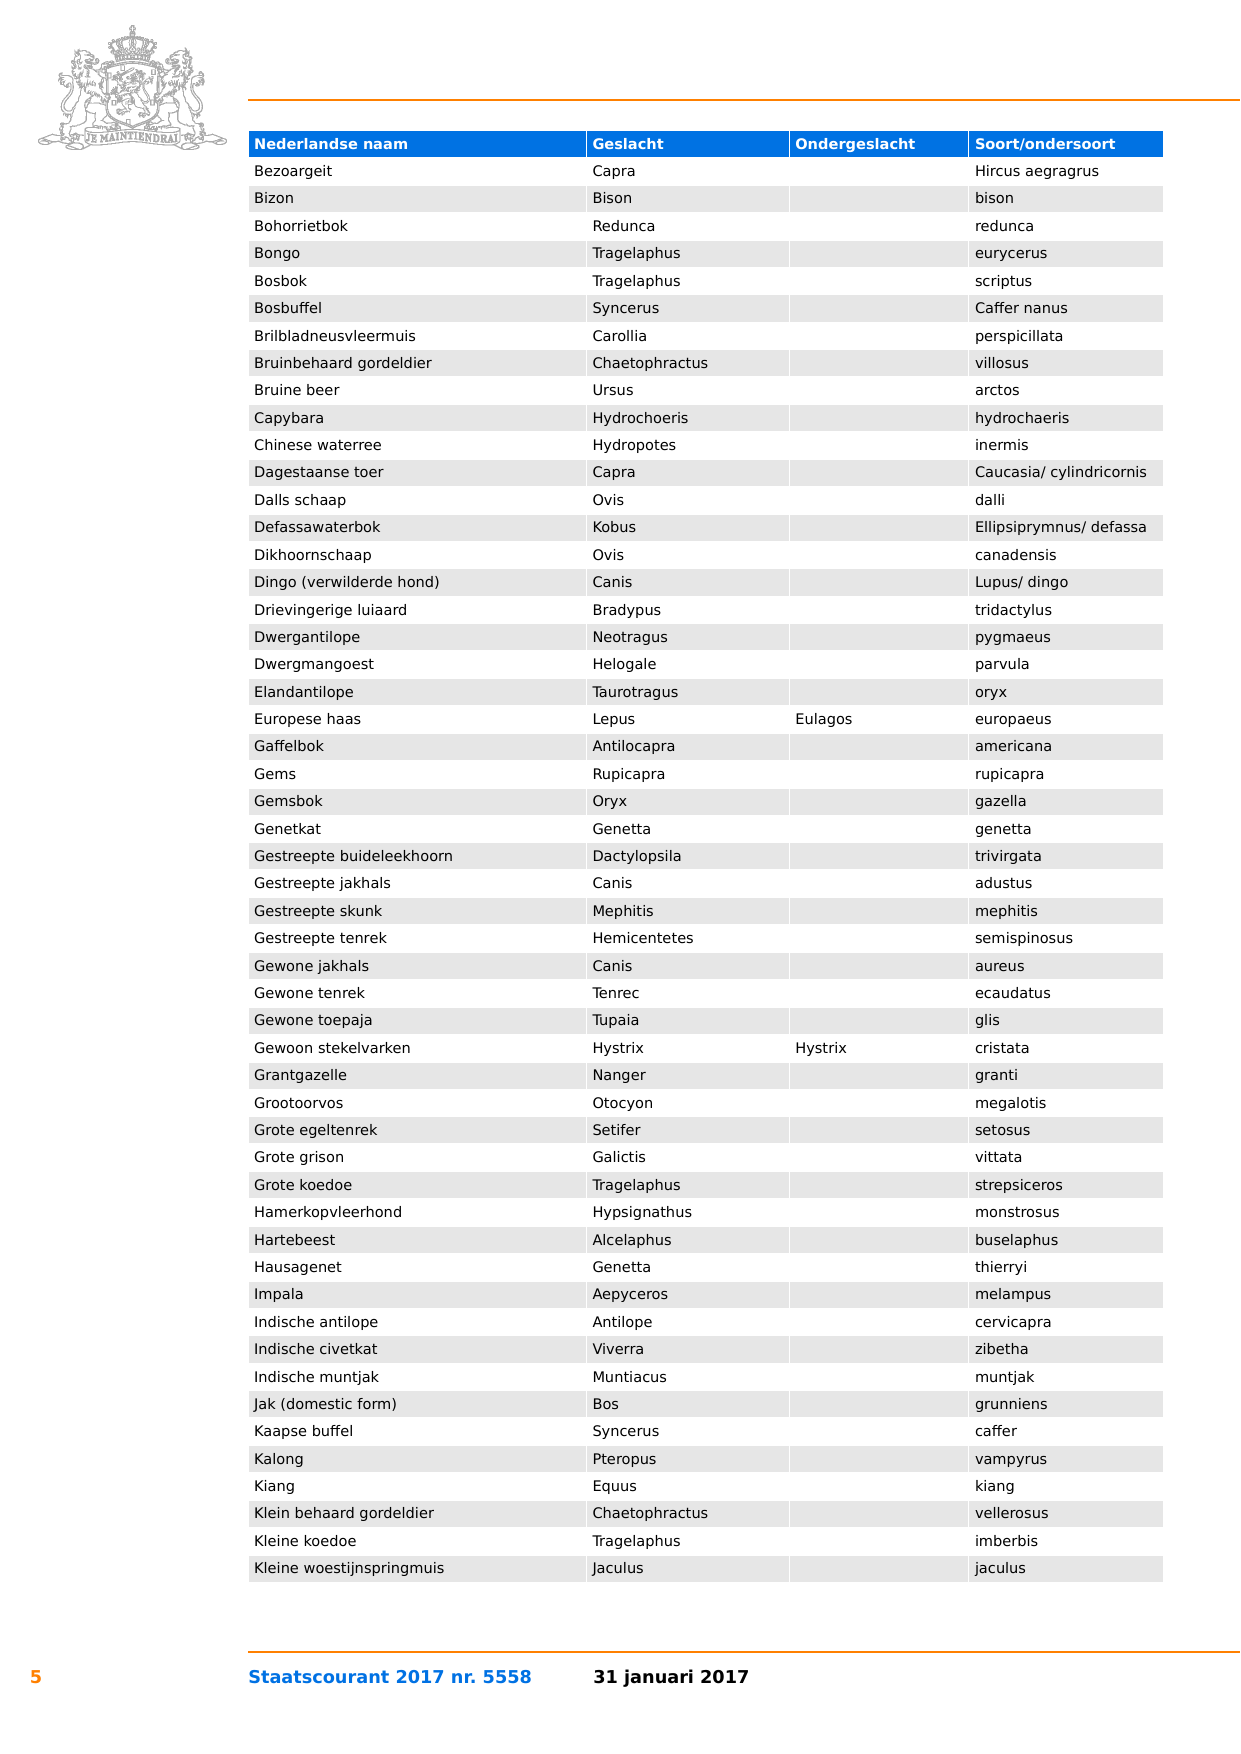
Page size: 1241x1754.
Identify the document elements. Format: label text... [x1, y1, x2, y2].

table_cell bison [969, 186, 1163, 212]
table_cell kiang [969, 1473, 1163, 1500]
table_cell tridactylus [969, 597, 1163, 623]
table_cell genetta [969, 816, 1163, 842]
table_cell vellerosus [969, 1501, 1163, 1527]
table_cell Hystrix [587, 1035, 789, 1061]
table_cell [790, 378, 968, 404]
table_cell Gemsbok [249, 789, 586, 815]
table_cell strepsiceros [969, 1172, 1163, 1198]
table_cell Kobus [587, 515, 789, 541]
table_cell [790, 953, 968, 979]
table_cell Capra [587, 460, 789, 486]
table_cell villosus [969, 350, 1163, 376]
table_cell [790, 295, 968, 322]
table_cell [790, 898, 968, 924]
table_cell Hypsignathus [587, 1199, 789, 1226]
table_cell vittata [969, 1145, 1163, 1171]
table_cell Bradypus [587, 597, 789, 623]
table_cell [790, 1501, 968, 1527]
table_cell [790, 542, 968, 568]
table_cell Dalls schaap [249, 487, 586, 513]
table_cell [790, 323, 968, 349]
table_cell Hartebeest [249, 1227, 586, 1253]
table_cell Antilocapra [587, 734, 789, 760]
table_cell Bohorrietbok [249, 213, 586, 239]
table_cell Jaculus [587, 1556, 789, 1582]
table_cell [790, 1227, 968, 1253]
table_cell Syncerus [587, 295, 789, 322]
table_cell Gestreepte tenrek [249, 925, 586, 952]
table_cell Setifer [587, 1117, 789, 1143]
table_cell Mephitis [587, 898, 789, 924]
table_cell Kalong [249, 1446, 586, 1472]
table_cell Tragelaphus [587, 268, 789, 294]
table_cell europaeus [969, 706, 1163, 733]
table_header Soort/ondersoort [969, 131, 1163, 157]
table_cell canadensis [969, 542, 1163, 568]
table_cell melampus [969, 1282, 1163, 1308]
table_cell Genetkat [249, 816, 586, 842]
table_cell Muntiacus [587, 1364, 789, 1390]
table_cell Kleine woestijnspringmuis [249, 1556, 586, 1582]
table_cell Ellipsiprymnus/ defassa [969, 515, 1163, 541]
table_cell Aepyceros [587, 1282, 789, 1308]
table_cell setosus [969, 1117, 1163, 1143]
table_header Ondergeslacht [790, 131, 968, 157]
table_cell [790, 1172, 968, 1198]
table_cell Bizon [249, 186, 586, 212]
table_cell Tupaia [587, 1008, 789, 1034]
table_header Nederlandse naam [249, 131, 586, 157]
table_cell [790, 1063, 968, 1089]
table_cell [790, 1199, 968, 1226]
table_cell Equus [587, 1473, 789, 1500]
table_cell oryx [969, 679, 1163, 705]
table_cell Caffer nanus [969, 295, 1163, 322]
table_cell scriptus [969, 268, 1163, 294]
table_cell Bongo [249, 241, 586, 267]
table_cell [790, 487, 968, 513]
table_cell Pteropus [587, 1446, 789, 1472]
table_cell Gewone toepaja [249, 1008, 586, 1034]
table_cell Gems [249, 761, 586, 787]
table_cell Hamerkopvleerhond [249, 1199, 586, 1226]
table_cell Bosbok [249, 268, 586, 294]
table_cell Ursus [587, 378, 789, 404]
table_cell [790, 432, 968, 459]
table_cell Gestreepte buideleekhoorn [249, 843, 586, 869]
table_cell Klein behaard gordeldier [249, 1501, 586, 1527]
table_cell inermis [969, 432, 1163, 459]
table_cell adustus [969, 871, 1163, 897]
table_cell [790, 679, 968, 705]
table_cell Indische antilope [249, 1309, 586, 1335]
table_cell megalotis [969, 1090, 1163, 1116]
table_cell Bruine beer [249, 378, 586, 404]
table_cell semispinosus [969, 925, 1163, 952]
table_cell Neotragus [587, 624, 789, 650]
table_cell Eulagos [790, 706, 968, 733]
table_cell [790, 1473, 968, 1500]
table_cell [790, 1254, 968, 1281]
table_cell [790, 1364, 968, 1390]
table_cell Jak (domestic form) [249, 1391, 586, 1417]
table_cell Grote grison [249, 1145, 586, 1171]
table_cell eurycerus [969, 241, 1163, 267]
table_cell Genetta [587, 1254, 789, 1281]
table_cell ecaudatus [969, 980, 1163, 1007]
table_cell Grote koedoe [249, 1172, 586, 1198]
table_cell [790, 1309, 968, 1335]
table_cell rupicapra [969, 761, 1163, 787]
table_cell vampyrus [969, 1446, 1163, 1472]
table_cell Ovis [587, 542, 789, 568]
table_cell Brilbladneusvleermuis [249, 323, 586, 349]
table_cell Genetta [587, 816, 789, 842]
table_cell [790, 1419, 968, 1445]
table_cell [790, 241, 968, 267]
table_cell Indische civetkat [249, 1336, 586, 1363]
table_cell [790, 186, 968, 212]
table_cell monstrosus [969, 1199, 1163, 1226]
table_cell [790, 268, 968, 294]
table_cell Canis [587, 953, 789, 979]
table_cell [790, 597, 968, 623]
table_cell Ovis [587, 487, 789, 513]
table_cell [790, 1446, 968, 1472]
table_cell Bruinbehaard gordeldier [249, 350, 586, 376]
table_cell Impala [249, 1282, 586, 1308]
table_cell Syncerus [587, 1419, 789, 1445]
table_cell jaculus [969, 1556, 1163, 1582]
table_cell hydrochaeris [969, 405, 1163, 431]
table_cell Dagestaanse toer [249, 460, 586, 486]
table_cell [790, 925, 968, 952]
table_cell muntjak [969, 1364, 1163, 1390]
table_cell [790, 405, 968, 431]
table_cell Taurotragus [587, 679, 789, 705]
table_cell cervicapra [969, 1309, 1163, 1335]
table_cell Hausagenet [249, 1254, 586, 1281]
table_cell Lupus/ dingo [969, 569, 1163, 596]
table_cell Drievingerige luiaard [249, 597, 586, 623]
table_cell Gewone jakhals [249, 953, 586, 979]
table_cell aureus [969, 953, 1163, 979]
table_cell Canis [587, 871, 789, 897]
table_cell trivirgata [969, 843, 1163, 869]
table_cell Gestreepte jakhals [249, 871, 586, 897]
table_cell Tragelaphus [587, 241, 789, 267]
table_cell [790, 158, 968, 185]
table_cell Dwergantilope [249, 624, 586, 650]
table_cell [790, 734, 968, 760]
table_cell Kiang [249, 1473, 586, 1500]
table_cell Bosbuffel [249, 295, 586, 322]
table_cell [790, 1117, 968, 1143]
table_cell Alcelaphus [587, 1227, 789, 1253]
table_cell granti [969, 1063, 1163, 1089]
table_cell Bison [587, 186, 789, 212]
table_cell glis [969, 1008, 1163, 1034]
table_cell parvula [969, 651, 1163, 678]
table_cell Otocyon [587, 1090, 789, 1116]
table_cell Redunca [587, 213, 789, 239]
table_cell Caucasia/ cylindricornis [969, 460, 1163, 486]
table_cell [790, 1528, 968, 1554]
table_cell Helogale [587, 651, 789, 678]
table_cell Grantgazelle [249, 1063, 586, 1089]
table_cell Elandantilope [249, 679, 586, 705]
table_cell [790, 624, 968, 650]
table_cell Galictis [587, 1145, 789, 1171]
table_cell Rupicapra [587, 761, 789, 787]
table_cell Canis [587, 569, 789, 596]
table_cell [790, 1391, 968, 1417]
table_cell Hydrochoeris [587, 405, 789, 431]
table_cell grunniens [969, 1391, 1163, 1417]
table_cell [790, 569, 968, 596]
table_cell Dwergmangoest [249, 651, 586, 678]
table_cell Hemicentetes [587, 925, 789, 952]
table_cell [790, 460, 968, 486]
table_cell Antilope [587, 1309, 789, 1335]
table_cell thierryi [969, 1254, 1163, 1281]
table_cell Gewone tenrek [249, 980, 586, 1007]
table_cell Nanger [587, 1063, 789, 1089]
table_cell [790, 1090, 968, 1116]
table_cell [790, 1008, 968, 1034]
table_cell redunca [969, 213, 1163, 239]
table_cell Viverra [587, 1336, 789, 1363]
table_cell pygmaeus [969, 624, 1163, 650]
table_cell Gestreepte skunk [249, 898, 586, 924]
table_cell Chinese waterree [249, 432, 586, 459]
table_cell [790, 816, 968, 842]
table_cell [790, 515, 968, 541]
table_cell [790, 1145, 968, 1171]
table_cell cristata [969, 1035, 1163, 1061]
table_cell gazella [969, 789, 1163, 815]
table_cell Oryx [587, 789, 789, 815]
table_cell mephitis [969, 898, 1163, 924]
table_cell Hircus aegragrus [969, 158, 1163, 185]
table_cell Defassawaterbok [249, 515, 586, 541]
table_cell Chaetophractus [587, 1501, 789, 1527]
table_cell Capra [587, 158, 789, 185]
table_cell [790, 350, 968, 376]
table_cell Lepus [587, 706, 789, 733]
table_cell buselaphus [969, 1227, 1163, 1253]
table_cell Capybara [249, 405, 586, 431]
table_cell perspicillata [969, 323, 1163, 349]
table_cell [790, 1282, 968, 1308]
table_cell imberbis [969, 1528, 1163, 1554]
table_cell Indische muntjak [249, 1364, 586, 1390]
table_cell [790, 213, 968, 239]
table_cell [790, 761, 968, 787]
table_cell [790, 843, 968, 869]
table_header Geslacht [587, 131, 789, 157]
table_cell Kleine koedoe [249, 1528, 586, 1554]
table_cell Hystrix [790, 1035, 968, 1061]
table_cell americana [969, 734, 1163, 760]
table_cell Dactylopsila [587, 843, 789, 869]
table_cell dalli [969, 487, 1163, 513]
table_cell [790, 871, 968, 897]
table_cell Europese haas [249, 706, 586, 733]
table_cell [790, 651, 968, 678]
table_cell Grootoorvos [249, 1090, 586, 1116]
table_cell Tragelaphus [587, 1172, 789, 1198]
table_cell Dingo (verwilderde hond) [249, 569, 586, 596]
table_cell Kaapse buffel [249, 1419, 586, 1445]
table_cell Dikhoornschaap [249, 542, 586, 568]
table_cell Carollia [587, 323, 789, 349]
table_cell Hydropotes [587, 432, 789, 459]
table_cell Gaffelbok [249, 734, 586, 760]
table_cell Chaetophractus [587, 350, 789, 376]
picture [38, 25, 227, 150]
table_cell Gewoon stekelvarken [249, 1035, 586, 1061]
table_cell caffer [969, 1419, 1163, 1445]
table_cell [790, 1336, 968, 1363]
table_cell zibetha [969, 1336, 1163, 1363]
table_cell arctos [969, 378, 1163, 404]
table_cell Bos [587, 1391, 789, 1417]
table_cell [790, 1556, 968, 1582]
table_cell [790, 789, 968, 815]
table_cell Tenrec [587, 980, 789, 1007]
table_cell Grote egeltenrek [249, 1117, 586, 1143]
table_cell Tragelaphus [587, 1528, 789, 1554]
table_cell Bezoargeit [249, 158, 586, 185]
table_cell [790, 980, 968, 1007]
